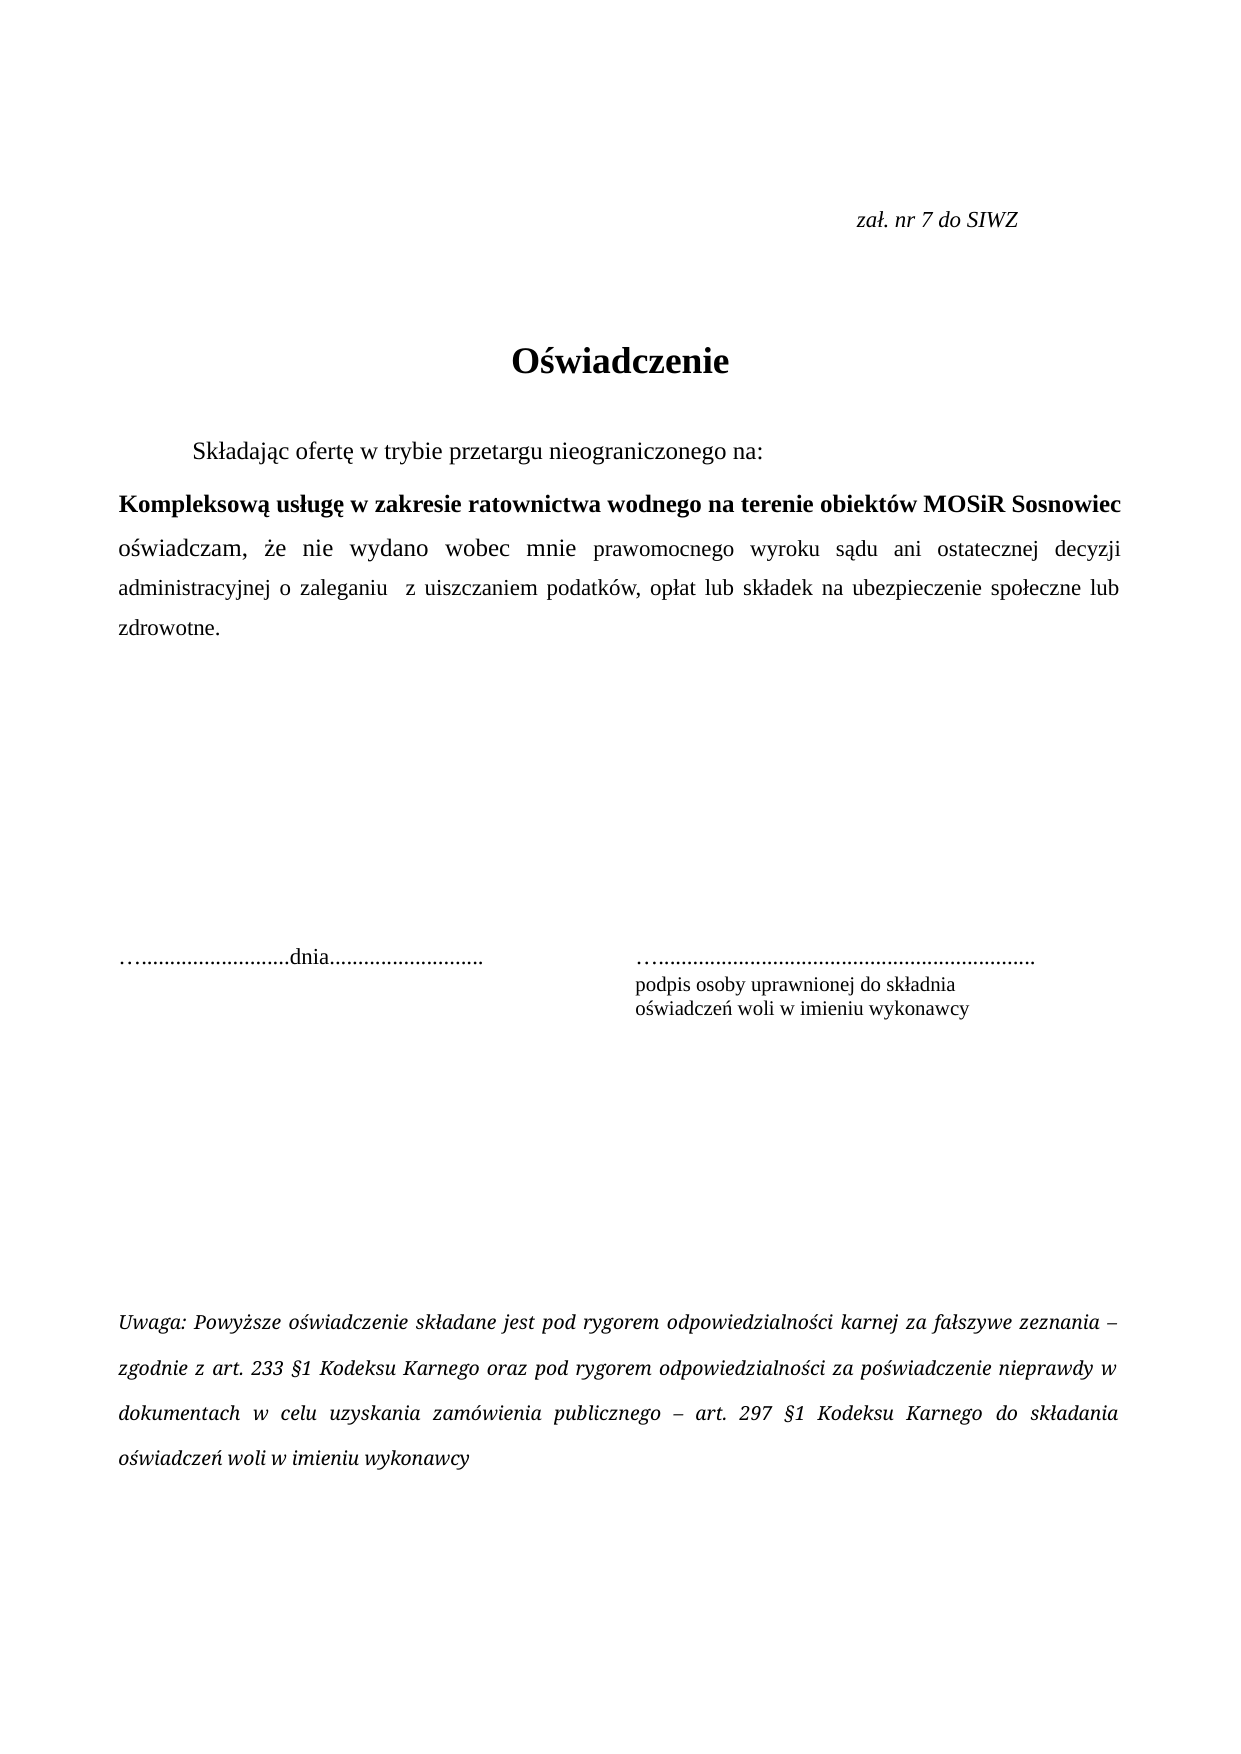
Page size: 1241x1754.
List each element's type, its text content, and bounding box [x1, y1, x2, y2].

text Składając ofertę w trybie przetargu nieograniczonego na: [118, 425, 1122, 468]
text zał. nr 7 do SIWZ [118, 204, 1122, 233]
text Oświadczenie [118, 338, 1122, 382]
text Uwaga: Powyższe oświadczenie składane jest pod rygorem odpowiedzialności karnej za fałszywe zeznania – zgodnie z art. 233 §1 Kodeksu Karnego oraz pod rygorem odpowiedzialności za poświadczenie nieprawdy w dokumentach w celu uzyskania zamówienia publicznego – art. 297 §1 Kodeksu Karnego do składania oświadczeń woli w imieniu wykonawcy [118, 1309, 1122, 1491]
text oświadczam, że nie wydano wobec mnie prawomocnego wyroku sądu ani ostatecznej decyzji administracyjnej o zaleganiu z uiszczaniem podatków, opłat lub składek na ubezpieczenie społeczne lub zdrowotne. [118, 533, 1122, 640]
text …..........................dnia........................... ….................................................................. [118, 943, 1122, 970]
text podpis osoby uprawnionej do składnia oświadczeń woli w imieniu wykonawcy [118, 970, 1122, 1020]
text Kompleksową usługę w zakresie ratownictwa wodnego na terenie obiektów MOSiR Sosnowiec [118, 489, 1122, 518]
